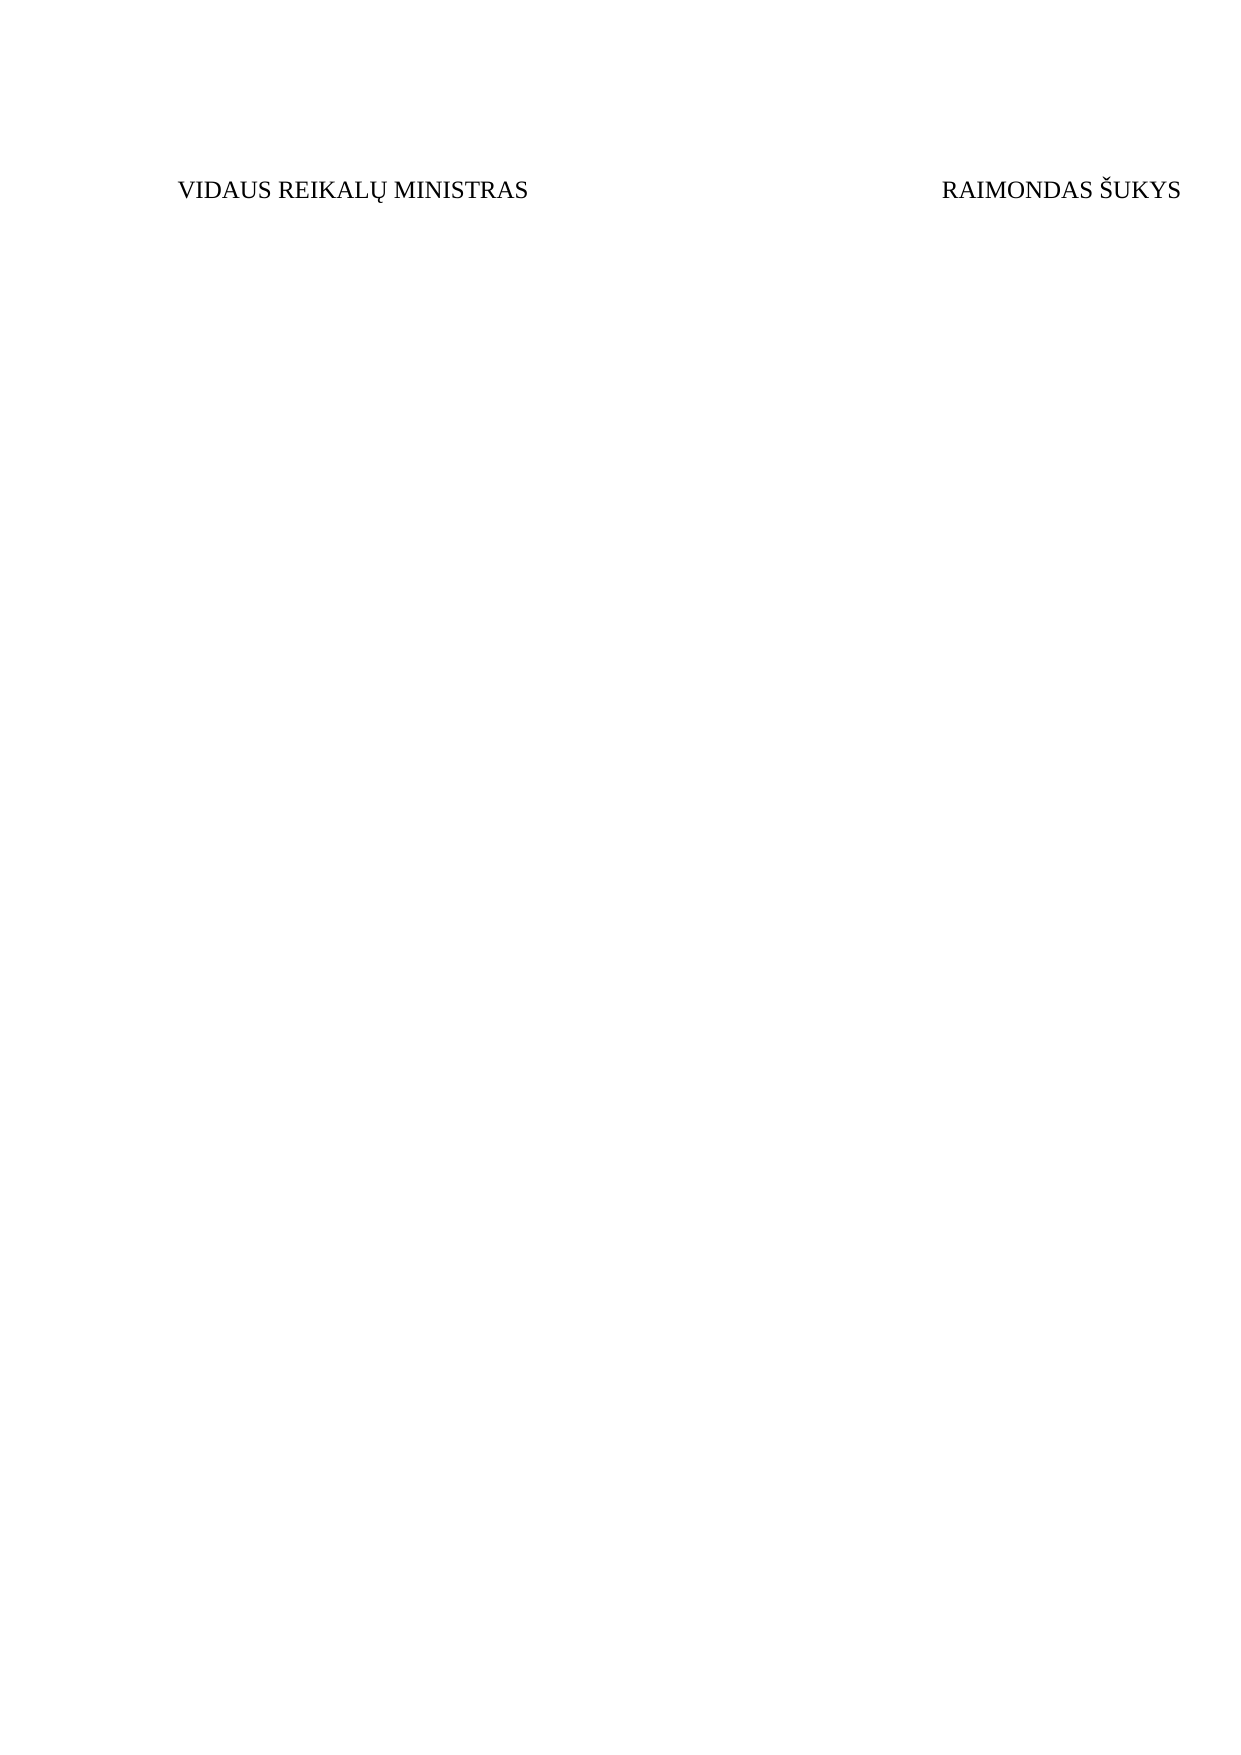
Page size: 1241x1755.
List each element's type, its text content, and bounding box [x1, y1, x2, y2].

text VIDAUS REIKALŲ MINISTRAS RAIMONDAS ŠUKYS [177, 176, 1181, 204]
